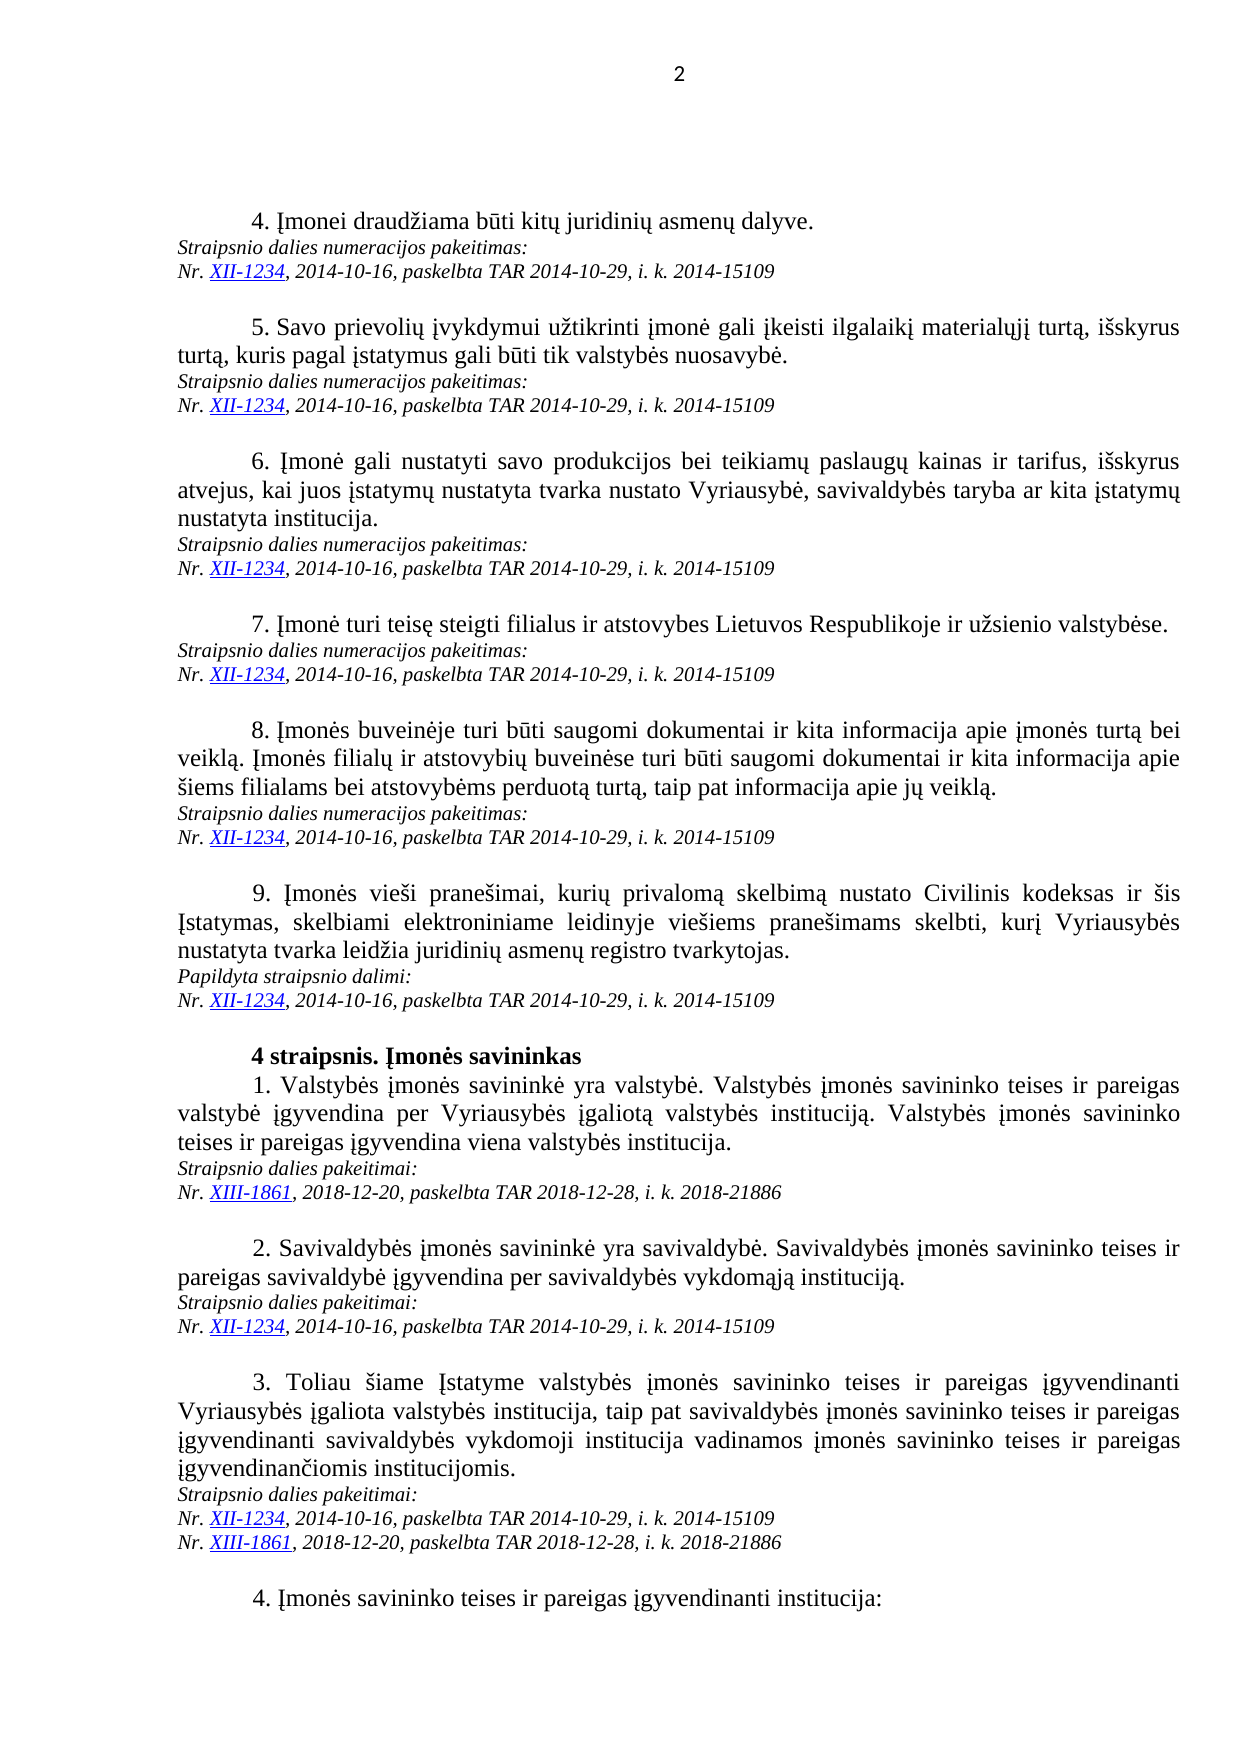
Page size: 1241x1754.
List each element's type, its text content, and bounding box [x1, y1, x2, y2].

text 6. Įmonė gali nustatyti savo produkcijos bei teikiamų paslaugų kainas ir tarifus, išskyrus atvejus, kai juos įstatymų nustatyta tvarka nustato Vyriausybė, savivaldybės taryba ar kita įstatymų nustatyta institucija. [177, 446, 1181, 532]
text 1. Valstybės įmonės savininkė yra valstybė. Valstybės įmonės savininko teises ir pareigas valstybė įgyvendina per Vyriausybės įgaliotą valstybės instituciją. Valstybės įmonės savininko teises ir pareigas įgyvendina viena valstybės institucija. [177, 1070, 1181, 1156]
text Nr. XII-1234, 2014-10-16, paskelbta TAR 2014-10-29, i. k. 2014-15109 [177, 825, 1181, 849]
text Straipsnio dalies pakeitimai: [177, 1482, 1181, 1506]
text Nr. XII-1234, 2014-10-16, paskelbta TAR 2014-10-29, i. k. 2014-15109 [177, 393, 1181, 417]
text Straipsnio dalies pakeitimai: [177, 1290, 1181, 1314]
text Straipsnio dalies numeracijos pakeitimas: [177, 369, 1181, 393]
text 2. Savivaldybės įmonės savininkė yra savivaldybė. Savivaldybės įmonės savininko teises ir pareigas savivaldybė įgyvendina per savivaldybės vykdomąją instituciją. [177, 1233, 1181, 1290]
text Nr. XII-1234, 2014-10-16, paskelbta TAR 2014-10-29, i. k. 2014-15109 [177, 556, 1181, 580]
text 7. Įmonė turi teisę steigti filialus ir atstovybes Lietuvos Respublikoje ir užsienio valstybėse. [177, 609, 1181, 638]
text 4. Įmonei draudžiama būti kitų juridinių asmenų dalyve. [177, 206, 1181, 235]
text Nr. XIII-1861, 2018-12-20, paskelbta TAR 2018-12-28, i. k. 2018-21886 [177, 1530, 1181, 1554]
text Nr. XIII-1861, 2018-12-20, paskelbta TAR 2018-12-28, i. k. 2018-21886 [177, 1180, 1181, 1204]
text Straipsnio dalies numeracijos pakeitimas: [177, 235, 1181, 259]
text 3. Toliau šiame Įstatyme valstybės įmonės savininko teises ir pareigas įgyvendinanti Vyriausybės įgaliota valstybės institucija, taip pat savivaldybės įmonės savininko teises ir pareigas įgyvendinanti savivaldybės vykdomoji institucija vadinamos įmonės savininko teises ir pareigas įgyvendinančiomis institucijomis. [177, 1367, 1181, 1482]
text 9. Įmonės vieši pranešimai, kurių privalomą skelbimą nustato Civilinis kodeksas ir šis Įstatymas, skelbiami elektroniniame leidinyje viešiems pranešimams skelbti, kurį Vyriausybės nustatyta tvarka leidžia juridinių asmenų registro tvarkytojas. [177, 878, 1181, 964]
text Nr. XII-1234, 2014-10-16, paskelbta TAR 2014-10-29, i. k. 2014-15109 [177, 1506, 1181, 1530]
text Nr. XII-1234, 2014-10-16, paskelbta TAR 2014-10-29, i. k. 2014-15109 [177, 1314, 1181, 1338]
text Nr. XII-1234, 2014-10-16, paskelbta TAR 2014-10-29, i. k. 2014-15109 [177, 662, 1181, 686]
text 8. Įmonės buveinėje turi būti saugomi dokumentai ir kita informacija apie įmonės turtą bei veiklą. Įmonės filialų ir atstovybių buveinėse turi būti saugomi dokumentai ir kita informacija apie šiems filialams bei atstovybėms perduotą turtą, taip pat informacija apie jų veiklą. [177, 715, 1181, 801]
text 5. Savo prievolių įvykdymui užtikrinti įmonė gali įkeisti ilgalaikį materialųjį turtą, išskyrus turtą, kuris pagal įstatymus gali būti tik valstybės nuosavybė. [177, 312, 1181, 369]
text Nr. XII-1234, 2014-10-16, paskelbta TAR 2014-10-29, i. k. 2014-15109 [177, 259, 1181, 283]
text Straipsnio dalies numeracijos pakeitimas: [177, 801, 1181, 825]
text Nr. XII-1234, 2014-10-16, paskelbta TAR 2014-10-29, i. k. 2014-15109 [177, 988, 1181, 1012]
text Straipsnio dalies pakeitimai: [177, 1156, 1181, 1180]
text 4 straipsnis. Įmonės savininkas [177, 1041, 1181, 1070]
text 4. Įmonės savininko teises ir pareigas įgyvendinanti institucija: [177, 1583, 1181, 1612]
text Papildyta straipsnio dalimi: [177, 964, 1181, 988]
text Straipsnio dalies numeracijos pakeitimas: [177, 532, 1181, 556]
text Straipsnio dalies numeracijos pakeitimas: [177, 638, 1181, 662]
